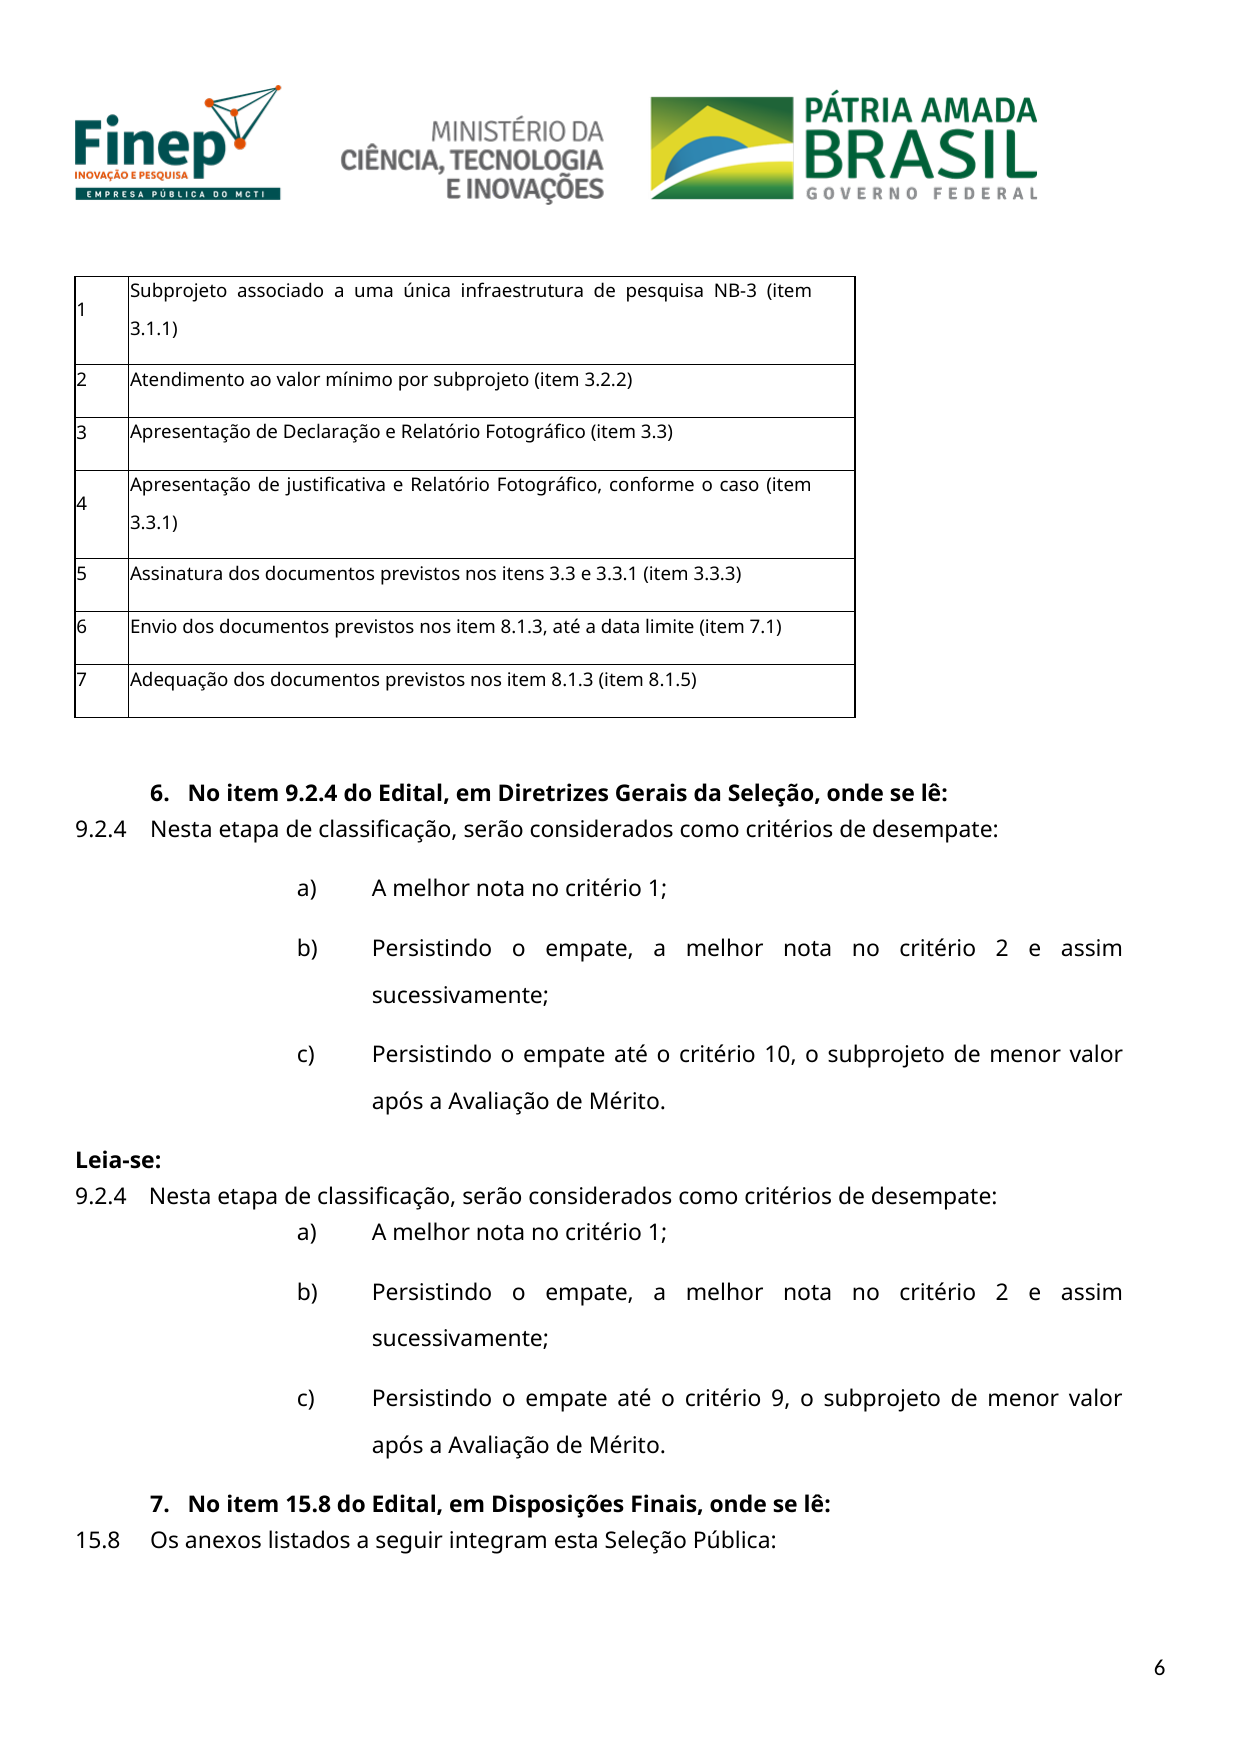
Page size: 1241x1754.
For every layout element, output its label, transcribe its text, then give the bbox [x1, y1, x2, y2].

table_cell 7 [76, 665, 128, 717]
table_cell Apresentação de justificativa e Relatório Fotográfico, conforme o caso (item 3.3.1) [129, 471, 854, 558]
table_cell 5 [76, 559, 128, 611]
table_cell Envio dos documentos previstos nos item 8.1.3, até a data limite (item 7.1) [129, 612, 854, 664]
text Leia-se: [75, 1144, 1165, 1175]
table_cell Apresentação de Declaração e Relatório Fotográfico (item 3.3) [129, 418, 854, 470]
list Persistindo o empate, a melhor nota no critério 2 e assim sucessivamente; [297, 932, 1124, 1010]
table_cell 3 [76, 418, 128, 470]
text 9.2.4 Nesta etapa de classificação, serão considerados como critérios de desempate: [75, 1180, 1165, 1211]
list Os anexos listados a seguir integram esta Seleção Pública: [75, 1524, 1124, 1555]
list A melhor nota no critério 1; [297, 872, 1124, 903]
table_cell 6 [76, 612, 128, 664]
table_cell 2 [76, 365, 128, 417]
list No item 9.2.4 do Edital, em Diretrizes Gerais da Seleção, onde se lê: [150, 777, 1165, 808]
table_cell Assinatura dos documentos previstos nos itens 3.3 e 3.3.1 (item 3.3.3) [129, 559, 854, 611]
list No item 15.8 do Edital, em Disposições Finais, onde se lê: [150, 1488, 1165, 1519]
list Persistindo o empate até o critério 10, o subprojeto de menor valor após a Avaliação de Mérito. [297, 1038, 1124, 1116]
table_cell Subprojeto associado a uma única infraestrutura de pesquisa NB-3 (item 3.1.1) [129, 277, 854, 364]
list A melhor nota no critério 1; [297, 1216, 1124, 1247]
table_cell Adequação dos documentos previstos nos item 8.1.3 (item 8.1.5) [129, 665, 854, 717]
list Nesta etapa de classificação, serão considerados como critérios de desempate: [75, 813, 1124, 844]
list Persistindo o empate até o critério 9, o subprojeto de menor valor após a Avaliação de Mérito. [297, 1382, 1124, 1460]
table_cell 1 [76, 277, 128, 364]
table_cell 4 [76, 471, 128, 558]
table_cell Atendimento ao valor mínimo por subprojeto (item 3.2.2) [129, 365, 854, 417]
list Persistindo o empate, a melhor nota no critério 2 e assim sucessivamente; [297, 1275, 1124, 1353]
